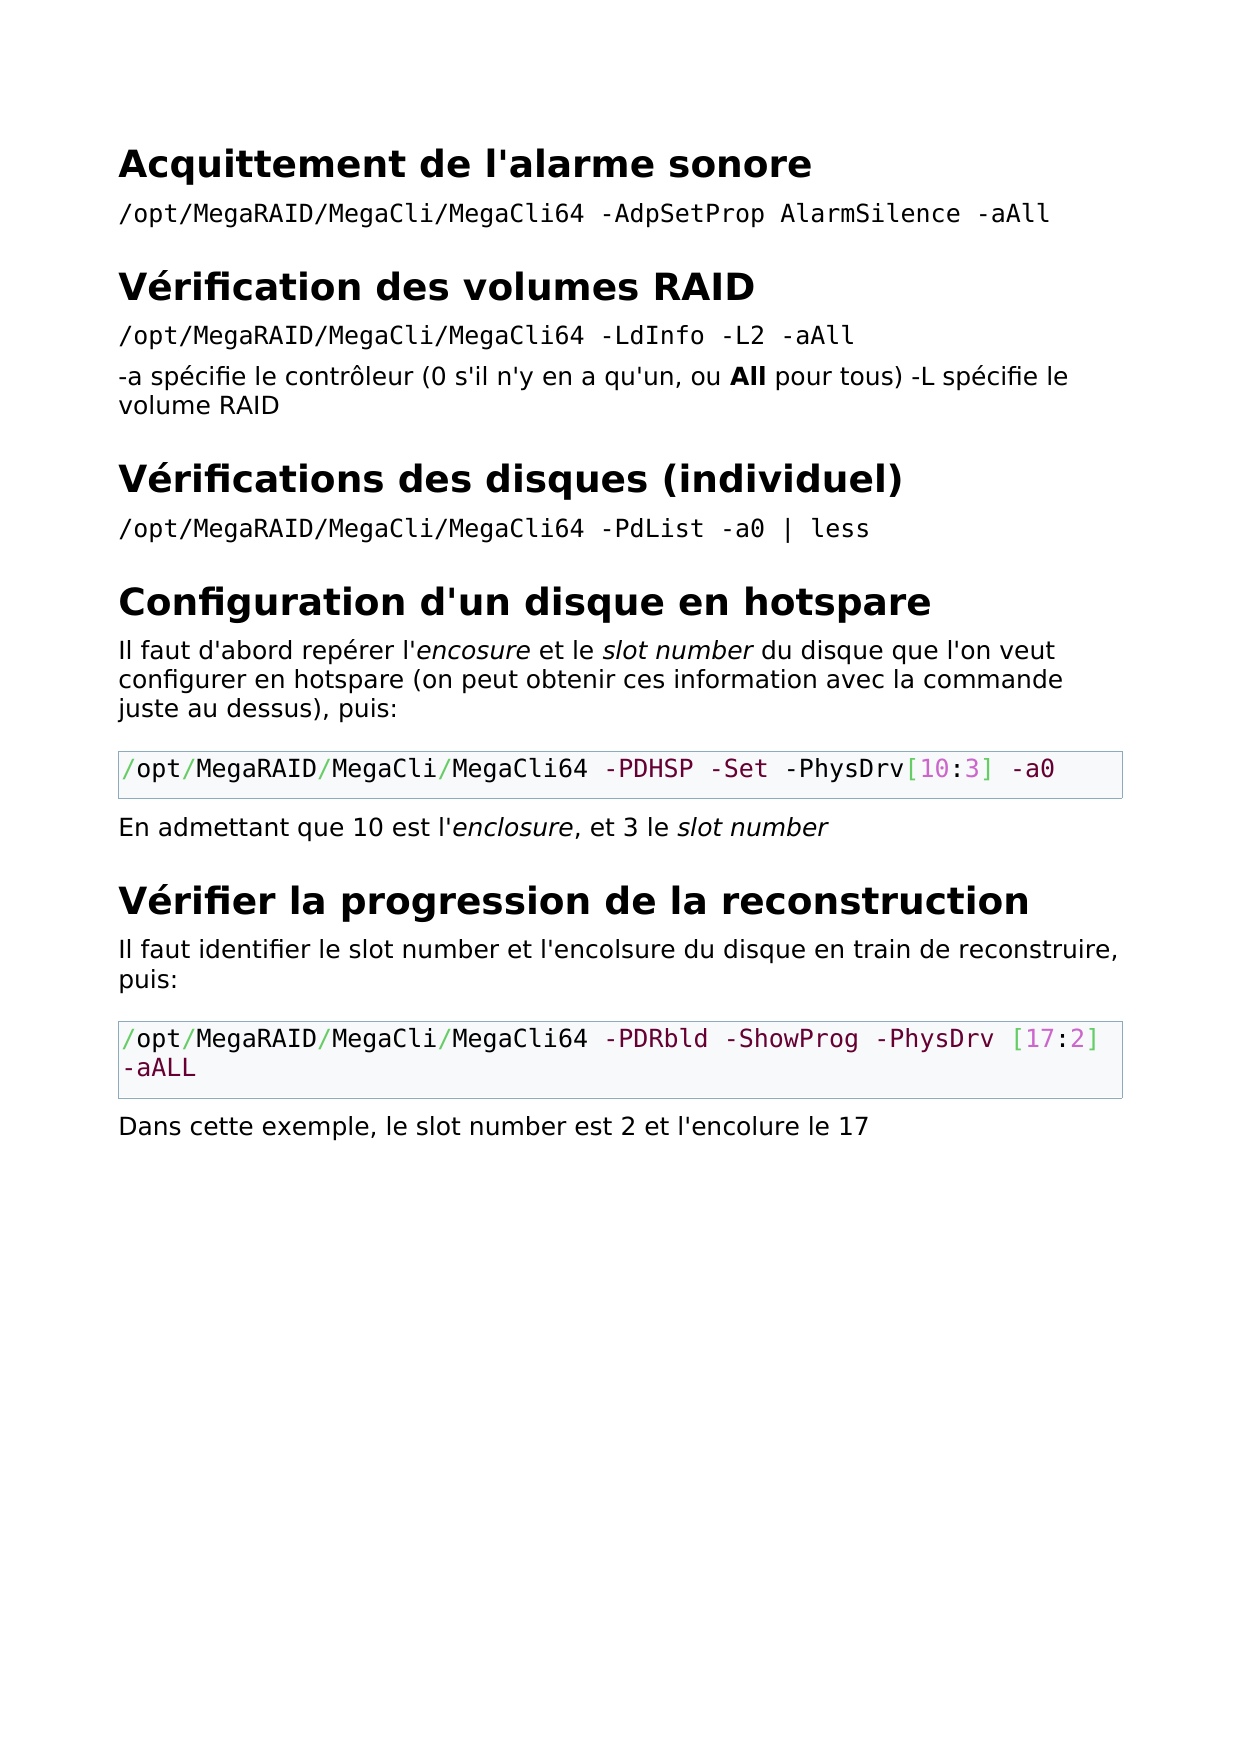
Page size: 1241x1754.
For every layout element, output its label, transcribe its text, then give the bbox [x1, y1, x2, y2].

text Il faut d'abord repérer l'encosure et le slot number du disque que l'on veut configurer en hotspare (on peut obtenir ces information avec la commande juste au dessus), puis: [118, 636, 1122, 724]
subtitle Vérifier la progression de la reconstruction [118, 879, 1122, 923]
text /opt/MegaRAID/MegaCli/MegaCli64 -AdpSetProp AlarmSilence -aAll [118, 199, 1122, 228]
table_header /opt/MegaRAID/MegaCli/MegaCli64 -PDRbld -ShowProg -PhysDrv [17:2] -aALL [119, 1022, 1122, 1097]
text /opt/MegaRAID/MegaCli/MegaCli64 -LdInfo -L2 -aAll [118, 321, 1122, 351]
text /opt/MegaRAID/MegaCli/MegaCli64 -PdList -a0 | less [118, 514, 1122, 543]
subtitle Vérifications des disques (individuel) [118, 458, 1122, 502]
text -a spécifie le contrôleur (0 s'il n'y en a qu'un, ou All pour tous) -L spécifie le volume RAID [118, 362, 1122, 421]
table_header /opt/MegaRAID/MegaCli/MegaCli64 -PDHSP -Set -PhysDrv[10:3] -a0 [119, 752, 1122, 798]
text En admettant que 10 est l'enclosure, et 3 le slot number [118, 813, 1122, 842]
subtitle Vérification des volumes RAID [118, 265, 1122, 309]
subtitle Acquittement de l'alarme sonore [118, 143, 1122, 187]
text Dans cette exemple, le slot number est 2 et l'encolure le 17 [118, 1112, 1122, 1141]
text Il faut identifier le slot number et l'encolsure du disque en train de reconstruire, puis: [118, 936, 1122, 994]
subtitle Configuration d'un disque en hotspare [118, 580, 1122, 624]
